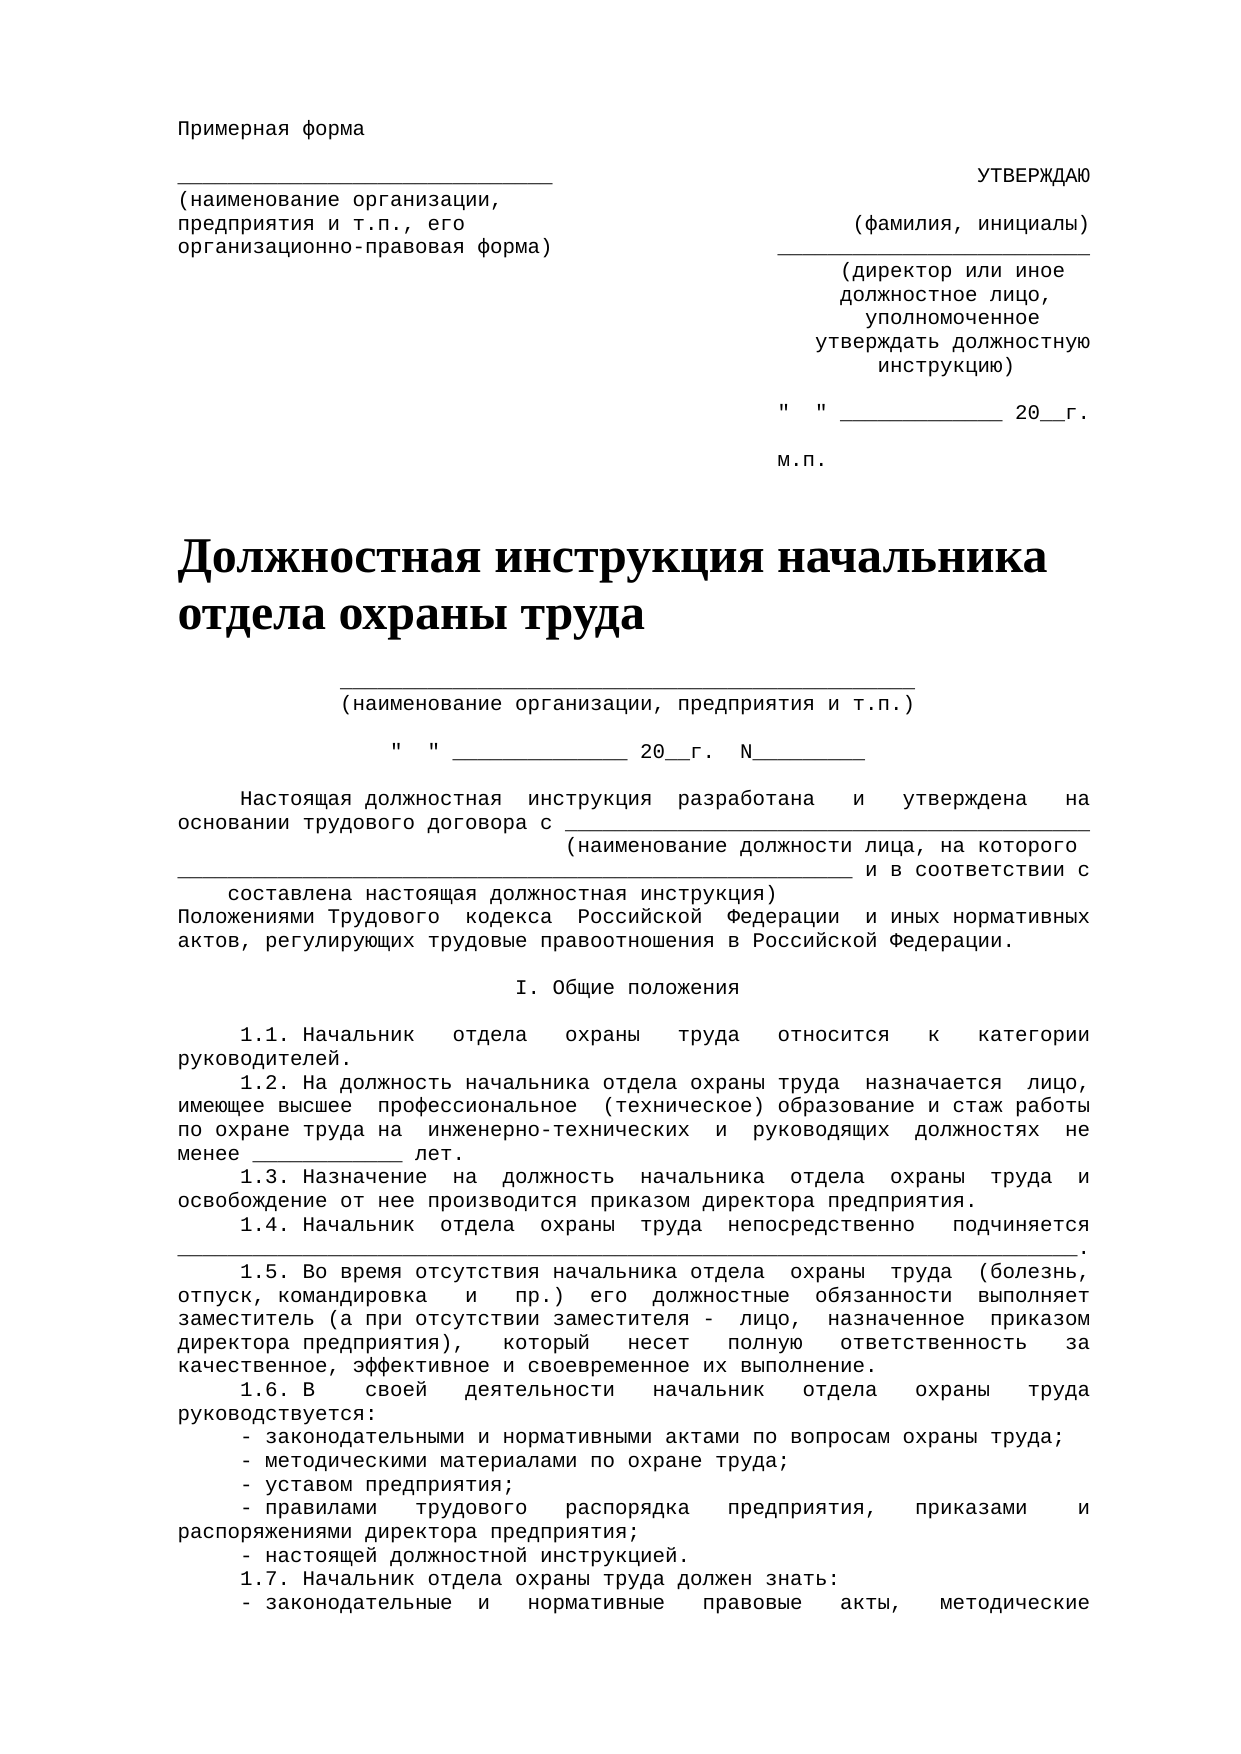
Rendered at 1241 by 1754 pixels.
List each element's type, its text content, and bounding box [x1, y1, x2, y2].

text утверждать должностную [177, 331, 1152, 354]
text " " ______________ 20__г. N_________ [177, 741, 1152, 764]
text заместитель (а при отсутствии заместителя - лицо, назначенное приказом [177, 1308, 1152, 1332]
text директора предприятия), который несет полную ответственность за [177, 1332, 1152, 1356]
text 1.1. Начальник отдела охраны труда относится к категории [177, 1024, 1152, 1048]
text ________________________________________________________________________. [177, 1237, 1152, 1261]
text 1.3. Назначение на должность начальника отдела охраны труда и [177, 1166, 1152, 1190]
text (наименование организации, предприятия и т.п.) [177, 693, 1152, 717]
text качественное, эффективное и своевременное их выполнение. [177, 1356, 1152, 1379]
text по охране труда на инженерно-технических и руководящих должностях не [177, 1119, 1152, 1143]
text основании трудового договора с __________________________________________ [177, 812, 1152, 835]
text 1.4. Начальник отдела охраны труда непосредственно подчиняется [177, 1214, 1152, 1237]
text 1.2. На должность начальника отдела охраны труда назначается лицо, [177, 1072, 1152, 1095]
text распоряжениями директора предприятия; [177, 1521, 1152, 1545]
text ______________________________________________ [177, 670, 1152, 693]
text Настоящая должностная инструкция разработана и утверждена на [177, 788, 1152, 812]
text (наименование организации, [177, 189, 1152, 213]
text " " _____________ 20__г. [177, 402, 1152, 426]
text руководителей. [177, 1048, 1152, 1072]
text м.п. [177, 449, 1152, 473]
text 1.5. Во время отсутствия начальника отдела охраны труда (болезнь, [177, 1261, 1152, 1284]
text организационно-правовая форма) _________________________ [177, 236, 1152, 260]
text ______________________________ УТВЕРЖДАЮ [177, 165, 1152, 189]
text составлена настоящая должностная инструкция) [177, 883, 1152, 906]
text актов, регулирующих трудовые правоотношения в Российской Федерации. [177, 930, 1152, 953]
text - методическими материалами по охране труда; [177, 1450, 1152, 1474]
text (директор или иное [177, 260, 1152, 284]
text - настоящей должностной инструкцией. [177, 1545, 1152, 1568]
text - уставом предприятия; [177, 1474, 1152, 1497]
text Примерная форма [177, 118, 1152, 142]
text освобождение от нее производится приказом директора предприятия. [177, 1190, 1152, 1214]
text - законодательные и нормативные правовые акты, методические [177, 1592, 1152, 1616]
text - правилами трудового распорядка предприятия, приказами и [177, 1497, 1152, 1521]
text имеющее высшее профессиональное (техническое) образование и стаж работы [177, 1095, 1152, 1119]
text руководствуется: [177, 1403, 1152, 1426]
text инструкцию) [177, 354, 1152, 378]
text Положениями Трудового кодекса Российской Федерации и иных нормативных [177, 906, 1152, 930]
text отпуск, командировка и пр.) его должностные обязанности выполняет [177, 1284, 1152, 1308]
text 1.6. В своей деятельности начальник отдела охраны труда [177, 1379, 1152, 1403]
text ______________________________________________________ и в соответствии с [177, 859, 1152, 883]
text Должностная инструкция начальника отдела охраны труда [177, 526, 1152, 641]
text I. Общие положения [177, 977, 1152, 1001]
text - законодательными и нормативными актами по вопросам охраны труда; [177, 1426, 1152, 1450]
text уполномоченное [177, 307, 1152, 331]
text менее ____________ лет. [177, 1143, 1152, 1166]
text предприятия и т.п., его (фамилия, инициалы) [177, 213, 1152, 236]
text (наименование должности лица, на которого [177, 835, 1152, 859]
text должностное лицо, [177, 284, 1152, 307]
text 1.7. Начальник отдела охраны труда должен знать: [177, 1568, 1152, 1592]
